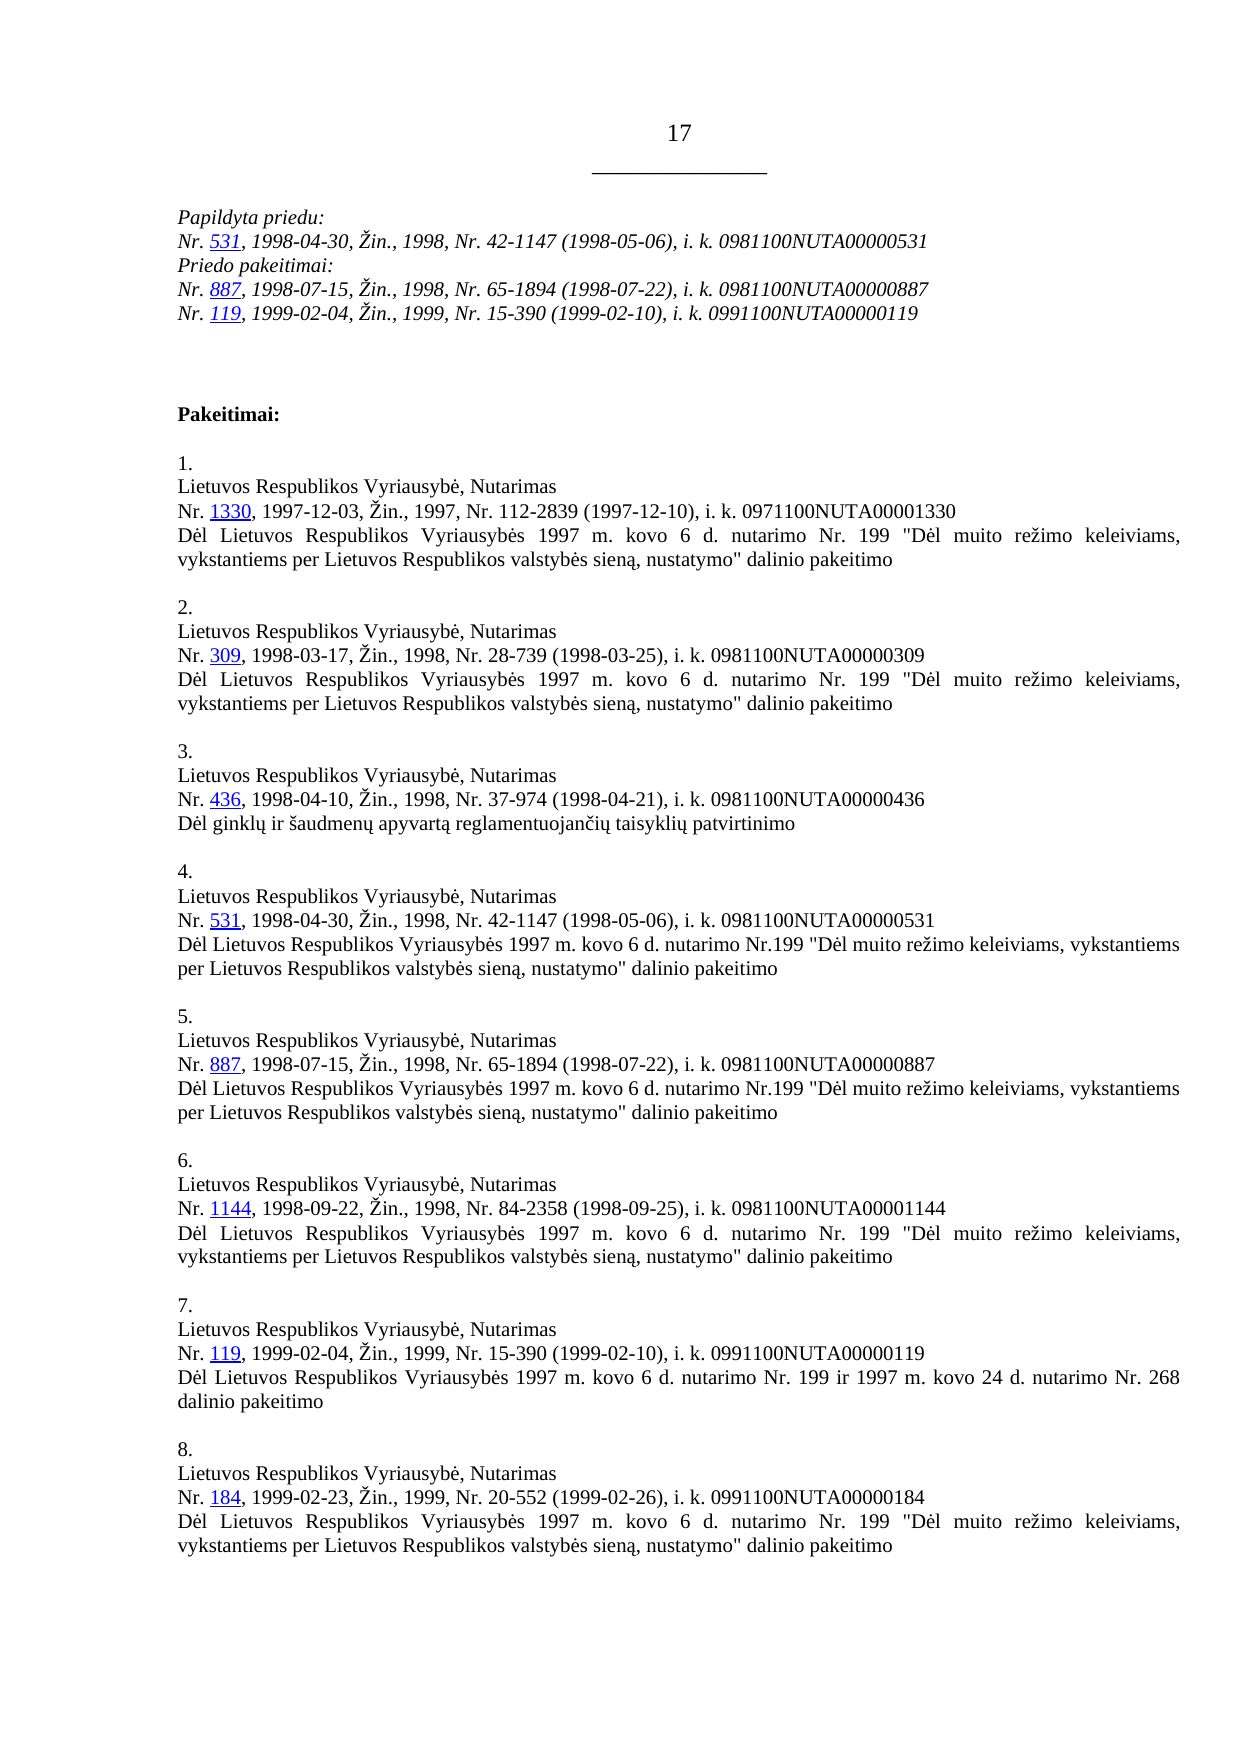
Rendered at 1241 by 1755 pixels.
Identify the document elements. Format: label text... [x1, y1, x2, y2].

text 7. [177, 1293, 1181, 1317]
text Nr. 531, 1998-04-30, Žin., 1998, Nr. 42-1147 (1998-05-06), i. k. 0981100NUTA00000531 [177, 908, 1181, 932]
text Nr. 1330, 1997-12-03, Žin., 1997, Nr. 112-2839 (1997-12-10), i. k. 0971100NUTA00001330 [177, 498, 1181, 523]
text Dėl ginklų ir šaudmenų apyvartą reglamentuojančių taisyklių patvirtinimo [177, 811, 1181, 835]
text Nr. 1144, 1998-09-22, Žin., 1998, Nr. 84-2358 (1998-09-25), i. k. 0981100NUTA00001144 [177, 1196, 1181, 1220]
text Nr. 119, 1999-02-04, Žin., 1999, Nr. 15-390 (1999-02-10), i. k. 0991100NUTA00000119 [177, 1341, 1181, 1365]
text Lietuvos Respublikos Vyriausybė, Nutarimas [177, 1028, 1181, 1052]
text Dėl Lietuvos Respublikos Vyriausybės 1997 m. kovo 6 d. nutarimo Nr.199 "Dėl muito režimo keleiviams, vykstantiems per Lietuvos Respublikos valstybės sieną, nustatymo" dalinio pakeitimo [177, 932, 1181, 980]
text Nr. 184, 1999-02-23, Žin., 1999, Nr. 20-552 (1999-02-26), i. k. 0991100NUTA00000184 [177, 1485, 1181, 1509]
text Nr. 436, 1998-04-10, Žin., 1998, Nr. 37-974 (1998-04-21), i. k. 0981100NUTA00000436 [177, 787, 1181, 811]
text Nr. 887, 1998-07-15, Žin., 1998, Nr. 65-1894 (1998-07-22), i. k. 0981100NUTA00000887 [177, 1052, 1181, 1076]
text Dėl Lietuvos Respublikos Vyriausybės 1997 m. kovo 6 d. nutarimo Nr. 199 "Dėl muito režimo keleiviams, vykstantiems per Lietuvos Respublikos valstybės sieną, nustatymo" dalinio pakeitimo [177, 523, 1181, 571]
text Dėl Lietuvos Respublikos Vyriausybės 1997 m. kovo 6 d. nutarimo Nr. 199 "Dėl muito režimo keleiviams, vykstantiems per Lietuvos Respublikos valstybės sieną, nustatymo" dalinio pakeitimo [177, 1220, 1181, 1268]
text ______________ [177, 148, 1181, 176]
text Dėl Lietuvos Respublikos Vyriausybės 1997 m. kovo 6 d. nutarimo Nr. 199 "Dėl muito režimo keleiviams, vykstantiems per Lietuvos Respublikos valstybės sieną, nustatymo" dalinio pakeitimo [177, 1509, 1181, 1557]
text 3. [177, 739, 1181, 763]
text Lietuvos Respublikos Vyriausybė, Nutarimas [177, 883, 1181, 908]
text 6. [177, 1148, 1181, 1172]
text Lietuvos Respublikos Vyriausybė, Nutarimas [177, 763, 1181, 787]
text Dėl Lietuvos Respublikos Vyriausybės 1997 m. kovo 6 d. nutarimo Nr.199 "Dėl muito režimo keleiviams, vykstantiems per Lietuvos Respublikos valstybės sieną, nustatymo" dalinio pakeitimo [177, 1076, 1181, 1124]
text Nr. 309, 1998-03-17, Žin., 1998, Nr. 28-739 (1998-03-25), i. k. 0981100NUTA00000309 [177, 643, 1181, 667]
text Lietuvos Respublikos Vyriausybė, Nutarimas [177, 1172, 1181, 1196]
text 4. [177, 859, 1181, 883]
text 5. [177, 1004, 1181, 1028]
text Lietuvos Respublikos Vyriausybė, Nutarimas [177, 1317, 1181, 1341]
text Lietuvos Respublikos Vyriausybė, Nutarimas [177, 474, 1181, 498]
text Dėl Lietuvos Respublikos Vyriausybės 1997 m. kovo 6 d. nutarimo Nr. 199 ir 1997 m. kovo 24 d. nutarimo Nr. 268 dalinio pakeitimo [177, 1365, 1181, 1413]
text Nr. 119, 1999-02-04, Žin., 1999, Nr. 15-390 (1999-02-10), i. k. 0991100NUTA00000119 [177, 301, 1181, 325]
text Nr. 887, 1998-07-15, Žin., 1998, Nr. 65-1894 (1998-07-22), i. k. 0981100NUTA00000887 [177, 277, 1181, 301]
text 2. [177, 595, 1181, 619]
text Pakeitimai: [177, 402, 1181, 426]
text Lietuvos Respublikos Vyriausybė, Nutarimas [177, 619, 1181, 643]
text Priedo pakeitimai: [177, 253, 1181, 277]
text Lietuvos Respublikos Vyriausybė, Nutarimas [177, 1461, 1181, 1485]
text 8. [177, 1437, 1181, 1461]
text Papildyta priedu: [177, 205, 1181, 229]
text Dėl Lietuvos Respublikos Vyriausybės 1997 m. kovo 6 d. nutarimo Nr. 199 "Dėl muito režimo keleiviams, vykstantiems per Lietuvos Respublikos valstybės sieną, nustatymo" dalinio pakeitimo [177, 667, 1181, 715]
text 1. [177, 450, 1181, 474]
text Nr. 531, 1998-04-30, Žin., 1998, Nr. 42-1147 (1998-05-06), i. k. 0981100NUTA00000531 [177, 229, 1181, 253]
